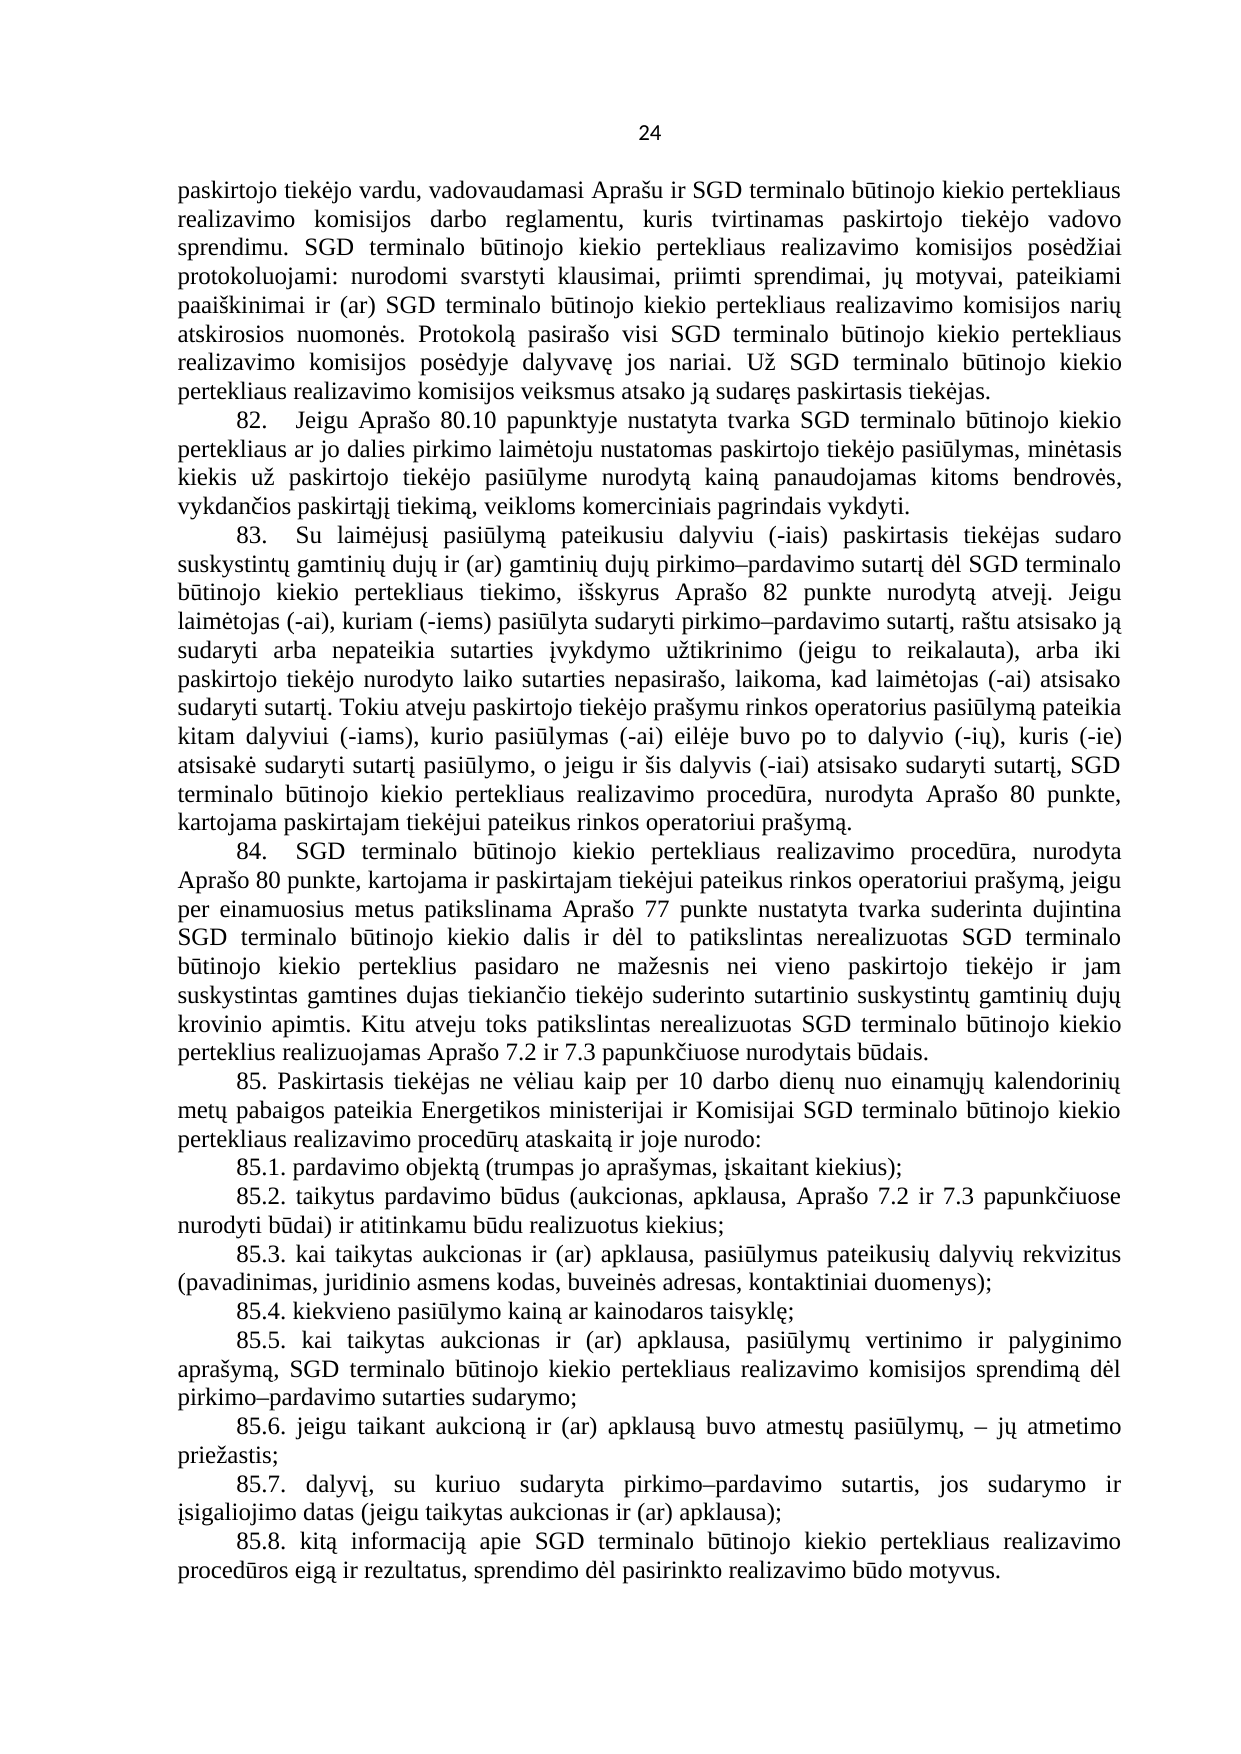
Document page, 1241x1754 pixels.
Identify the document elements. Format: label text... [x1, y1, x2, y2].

text 85.3. kai taikytas aukcionas ir (ar) apklausa, pasiūlymus pateikusių dalyvių rekvizitus (pavadinimas, juridinio asmens kodas, buveinės adresas, kontaktiniai duomenys); [177, 1239, 1122, 1296]
text 85.5. kai taikytas aukcionas ir (ar) apklausa, pasiūlymų vertinimo ir palyginimo aprašymą, SGD terminalo būtinojo kiekio pertekliaus realizavimo komisijos sprendimą dėl pirkimo–pardavimo sutarties sudarymo; [177, 1325, 1122, 1411]
text 85.2. taikytus pardavimo būdus (aukcionas, apklausa, Aprašo 7.2 ir 7.3 papunkčiuose nurodyti būdai) ir atitinkamu būdu realizuotus kiekius; [177, 1181, 1122, 1239]
text paskirtojo tiekėjo vardu, vadovaudamasi Aprašu ir SGD terminalo būtinojo kiekio pertekliaus realizavimo komisijos darbo reglamentu, kuris tvirtinamas paskirtojo tiekėjo vadovo sprendimu. SGD terminalo būtinojo kiekio pertekliaus realizavimo komisijos posėdžiai protokoluojami: nurodomi svarstyti klausimai, priimti sprendimai, jų motyvai, pateikiami paaiškinimai ir (ar) SGD terminalo būtinojo kiekio pertekliaus realizavimo komisijos narių atskirosios nuomonės. Protokolą pasirašo visi SGD terminalo būtinojo kiekio pertekliaus realizavimo komisijos posėdyje dalyvavę jos nariai. Už SGD terminalo būtinojo kiekio pertekliaus realizavimo komisijos veiksmus atsako ją sudaręs paskirtasis tiekėjas. [177, 175, 1122, 405]
text 85.6. jeigu taikant aukcioną ir (ar) apklausą buvo atmestų pasiūlymų, – jų atmetimo priežastis; [177, 1411, 1122, 1469]
text 83. Su laimėjusį pasiūlymą pateikusiu dalyviu (-iais) paskirtasis tiekėjas sudaro suskystintų gamtinių dujų ir (ar) gamtinių dujų pirkimo–pardavimo sutartį dėl SGD terminalo būtinojo kiekio pertekliaus tiekimo, išskyrus Aprašo 82 punkte nurodytą atvejį. Jeigu laimėtojas (-ai), kuriam (-iems) pasiūlyta sudaryti pirkimo–pardavimo sutartį, raštu atsisako ją sudaryti arba nepateikia sutarties įvykdymo užtikrinimo (jeigu to reikalauta), arba iki paskirtojo tiekėjo nurodyto laiko sutarties nepasirašo, laikoma, kad laimėtojas (-ai) atsisako sudaryti sutartį. Tokiu atveju paskirtojo tiekėjo prašymu rinkos operatorius pasiūlymą pateikia kitam dalyviui (-iams), kurio pasiūlymas (-ai) eilėje buvo po to dalyvio (-ių), kuris (-ie) atsisakė sudaryti sutartį pasiūlymo, o jeigu ir šis dalyvis (-iai) atsisako sudaryti sutartį, SGD terminalo būtinojo kiekio pertekliaus realizavimo procedūra, nurodyta Aprašo 80 punkte, kartojama paskirtajam tiekėjui pateikus rinkos operatoriui prašymą. [177, 520, 1122, 836]
text 82. Jeigu Aprašo 80.10 papunktyje nustatyta tvarka SGD terminalo būtinojo kiekio pertekliaus ar jo dalies pirkimo laimėtoju nustatomas paskirtojo tiekėjo pasiūlymas, minėtasis kiekis už paskirtojo tiekėjo pasiūlyme nurodytą kainą panaudojamas kitoms bendrovės, vykdančios paskirtąjį tiekimą, veikloms komerciniais pagrindais vykdyti. [177, 405, 1122, 520]
text 85.7. dalyvį, su kuriuo sudaryta pirkimo–pardavimo sutartis, jos sudarymo ir įsigaliojimo datas (jeigu taikytas aukcionas ir (ar) apklausa); [177, 1469, 1122, 1526]
text 85. Paskirtasis tiekėjas ne vėliau kaip per 10 darbo dienų nuo einamųjų kalendorinių metų pabaigos pateikia Energetikos ministerijai ir Komisijai SGD terminalo būtinojo kiekio pertekliaus realizavimo procedūrų ataskaitą ir joje nurodo: [177, 1066, 1122, 1152]
text 85.8. kitą informaciją apie SGD terminalo būtinojo kiekio pertekliaus realizavimo procedūros eigą ir rezultatus, sprendimo dėl pasirinkto realizavimo būdo motyvus. [177, 1526, 1122, 1584]
text 85.1. pardavimo objektą (trumpas jo aprašymas, įskaitant kiekius); [177, 1152, 1122, 1181]
text 84. SGD terminalo būtinojo kiekio pertekliaus realizavimo procedūra, nurodyta Aprašo 80 punkte, kartojama ir paskirtajam tiekėjui pateikus rinkos operatoriui prašymą, jeigu per einamuosius metus patikslinama Aprašo 77 punkte nustatyta tvarka suderinta dujintina SGD terminalo būtinojo kiekio dalis ir dėl to patikslintas nerealizuotas SGD terminalo būtinojo kiekio perteklius pasidaro ne mažesnis nei vieno paskirtojo tiekėjo ir jam suskystintas gamtines dujas tiekiančio tiekėjo suderinto sutartinio suskystintų gamtinių dujų krovinio apimtis. Kitu atveju toks patikslintas nerealizuotas SGD terminalo būtinojo kiekio perteklius realizuojamas Aprašo 7.2 ir 7.3 papunkčiuose nurodytais būdais. [177, 836, 1122, 1066]
text 85.4. kiekvieno pasiūlymo kainą ar kainodaros taisyklę; [177, 1296, 1122, 1325]
